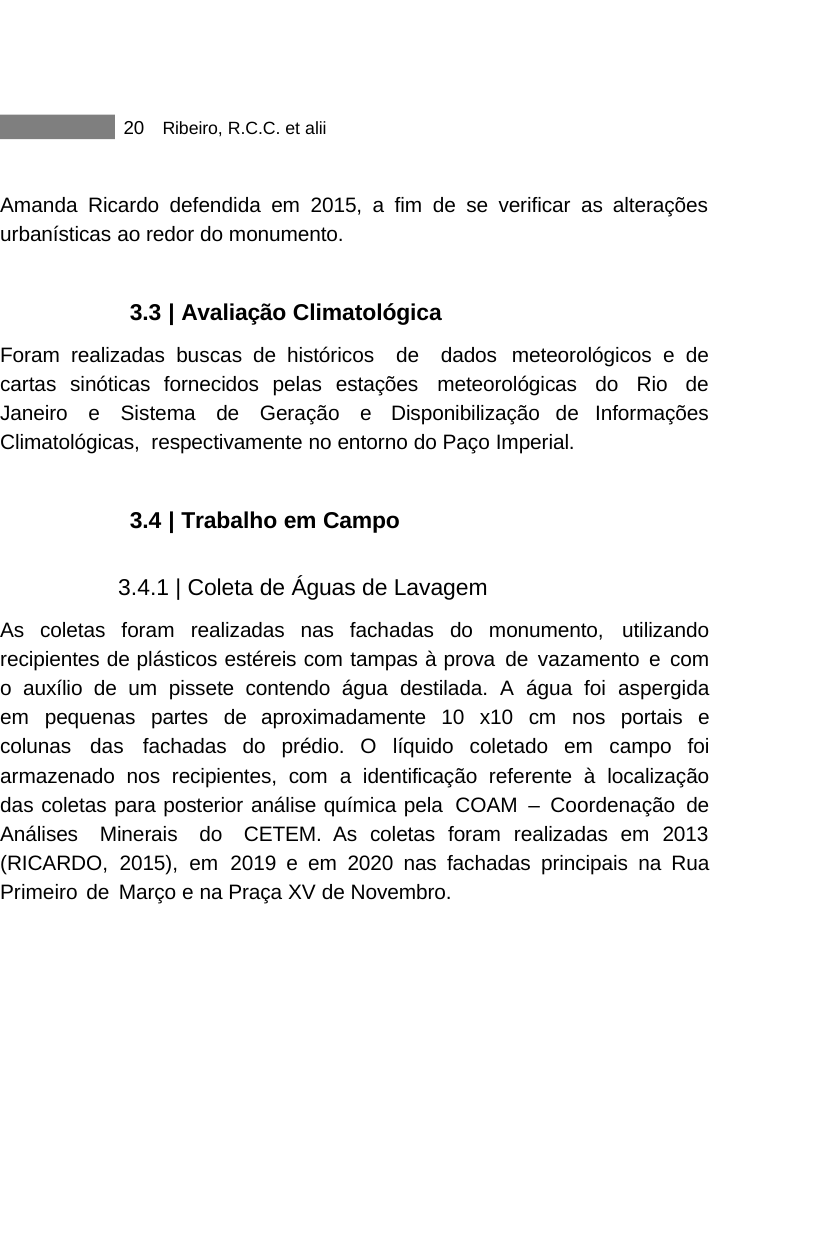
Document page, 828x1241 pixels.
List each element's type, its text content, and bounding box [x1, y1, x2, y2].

list | Trabalho em Campo [129, 507, 721, 534]
text Amanda Ricardo defendida em 2015, a fim de se verificar as alterações urbanísticas ao redor do monumento. [0, 193, 709, 246]
text 20 Ribeiro, R.C.C. et alii [123, 117, 721, 139]
text As coletas foram realizadas nas fachadas do monumento, utilizando recipientes de plásticos estéreis com tampas à prova de vazamento e com o auxílio de um pissete contendo água destilada. A água foi aspergida em pequenas partes de aproximadamente 10 x10 cm nos portais e colunas das fachadas do prédio. O líquido coletado em campo foi armazenado nos recipientes, com a identificação referente à localização das coletas para posterior análise química pela COAM – Coordenação de Análises Minerais do CETEM. As coletas foram realizadas em 2013 (RICARDO, 2015), em 2019 e em 2020 nas fachadas principais na Rua Primeiro de Março e na Praça XV de Novembro. [0, 618, 709, 904]
text Foram realizadas buscas de históricos de dados meteorológicos e de cartas sinóticas fornecidos pelas estações meteorológicas do Rio de Janeiro e Sistema de Geração e Disponibilização de Informações Climatológicas, respectivamente no entorno do Paço Imperial. [0, 342, 709, 454]
list | Avaliação Climatológica [129, 299, 721, 325]
text 3.4.1 | Coleta de Águas de Lavagem [118, 574, 721, 601]
